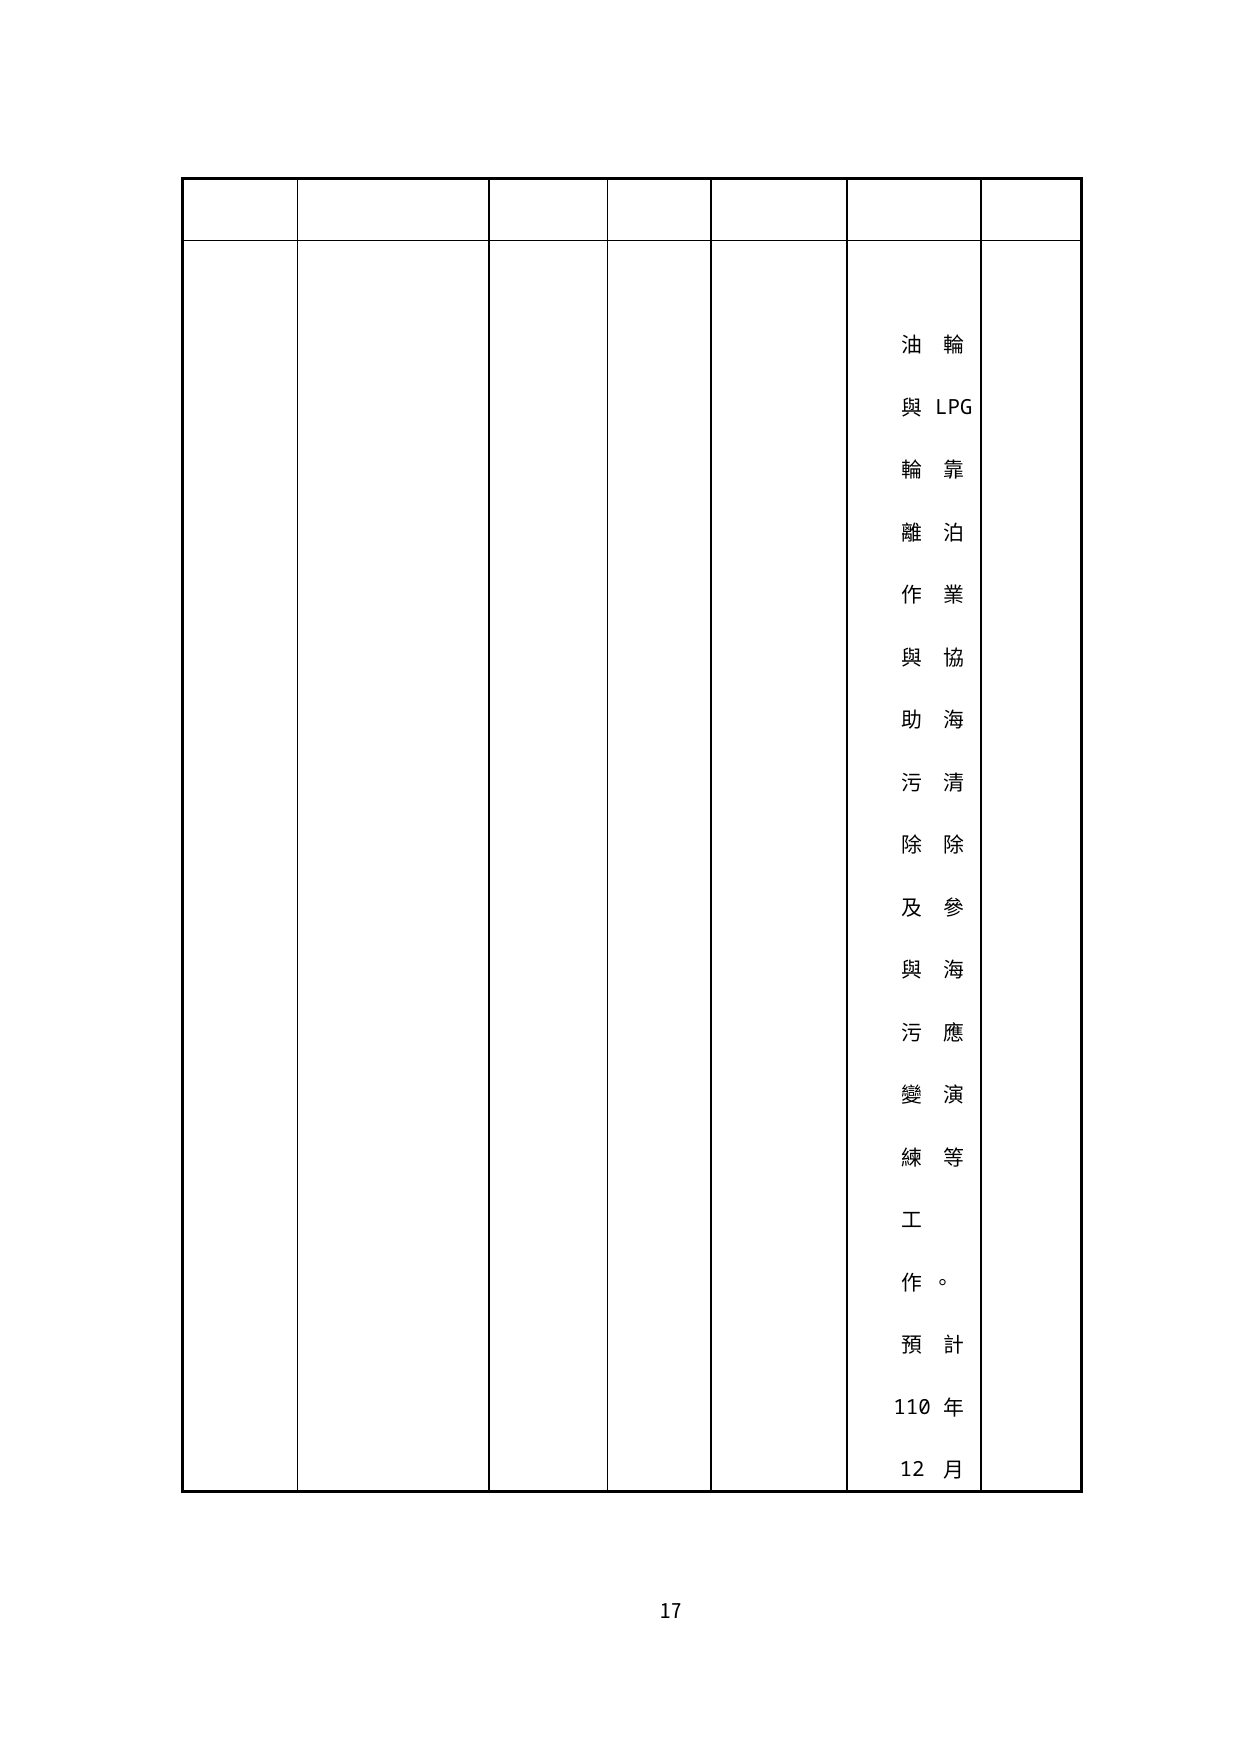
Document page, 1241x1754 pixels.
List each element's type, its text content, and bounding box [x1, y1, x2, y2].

table_cell 油輪與LPG輪靠離泊作業與協助海污清除除及參與海污應變演練等工作。預計110年12月 [848, 241, 980, 1490]
table_header [712, 180, 846, 240]
table_cell [608, 241, 710, 1490]
table_cell [184, 241, 297, 1490]
table_header [184, 180, 297, 240]
table_header [298, 180, 488, 240]
table_header [982, 180, 1080, 240]
table_header [490, 180, 607, 240]
table_header [608, 180, 710, 240]
table_cell [712, 241, 846, 1490]
table_cell [298, 241, 488, 1490]
table_cell [490, 241, 607, 1490]
table_header [848, 180, 980, 240]
table_cell [982, 241, 1080, 1490]
